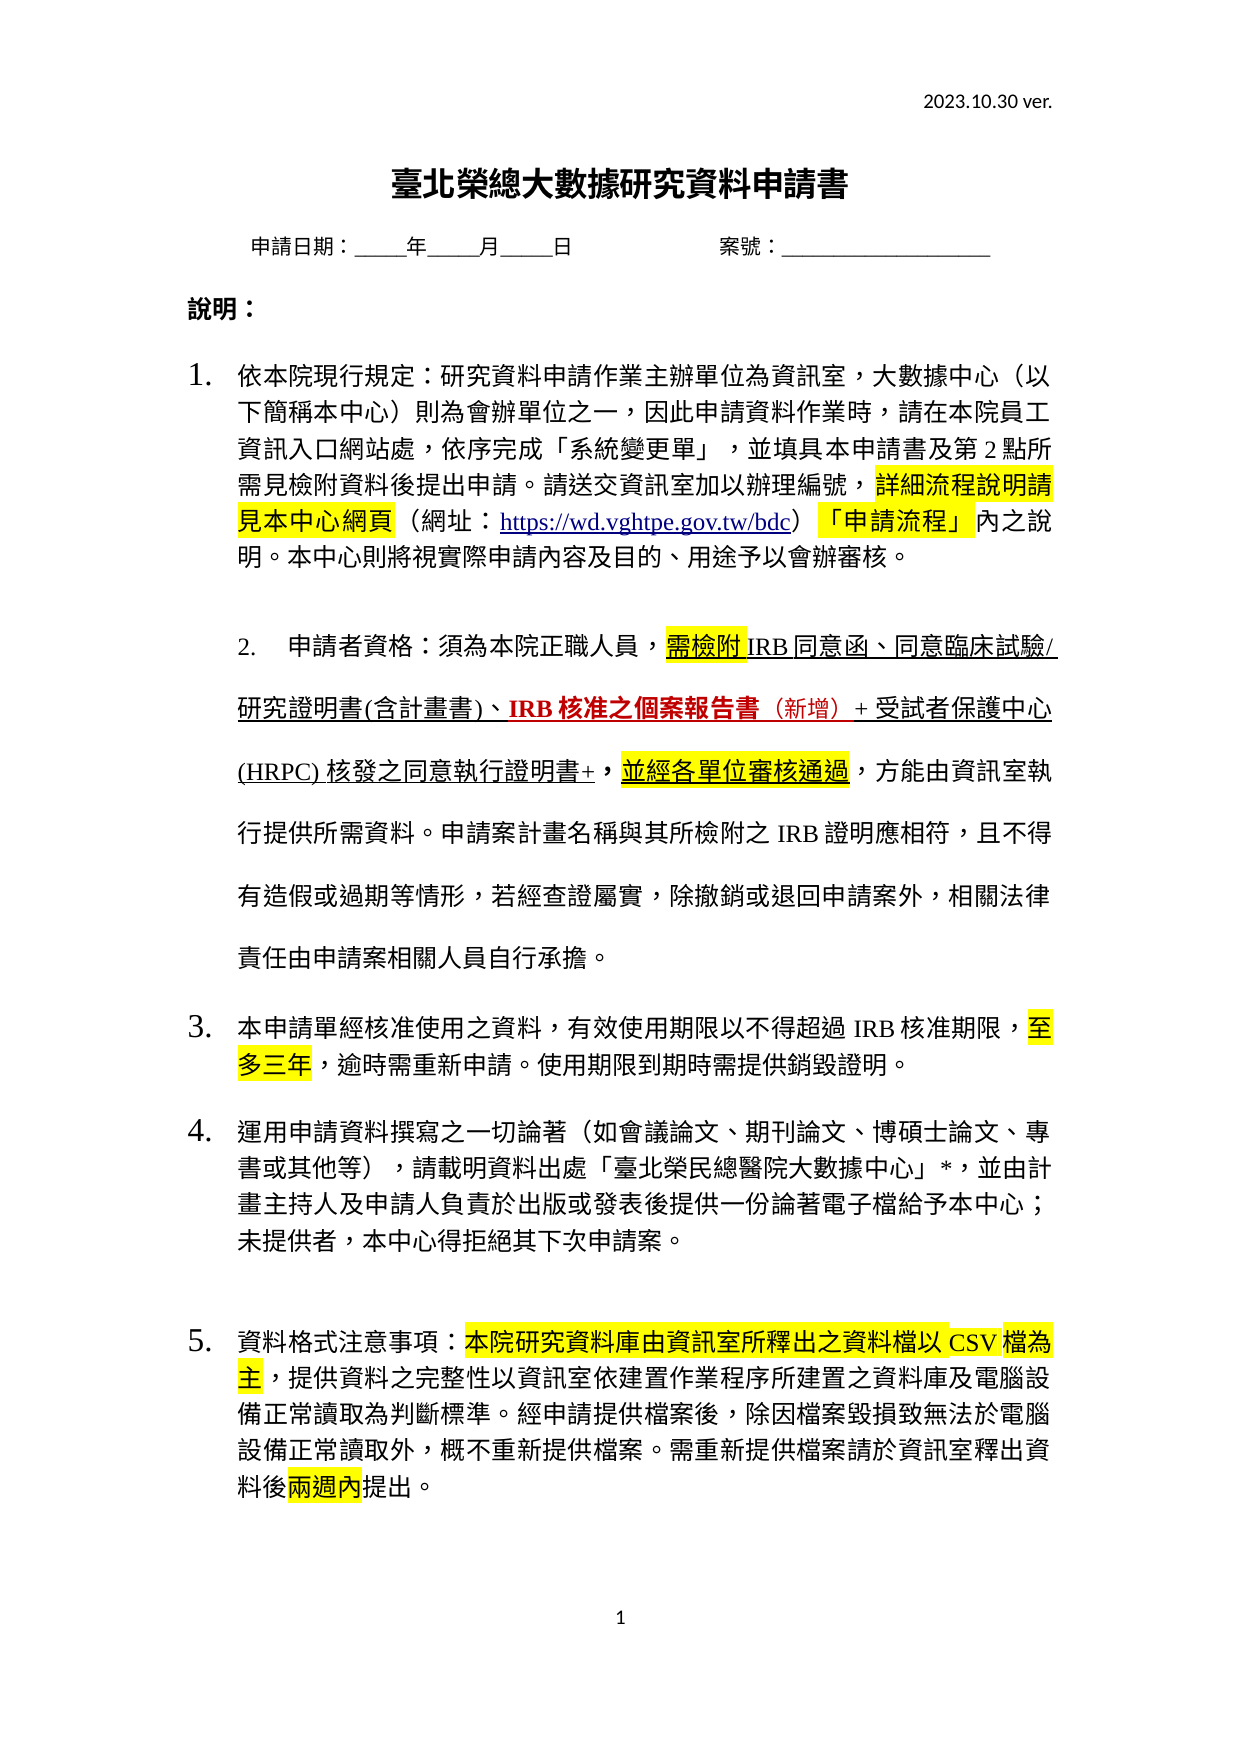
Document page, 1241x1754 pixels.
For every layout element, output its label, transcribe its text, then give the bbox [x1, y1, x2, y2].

text 說明： [187, 289, 1053, 326]
text 申請日期：_____年_____月_____日 案號：____________________ [187, 231, 1053, 261]
list 申請者資格：須為本院正職人員，需檢附IRB同意函、同意臨床試驗/研究證明書(含計畫書)、IRB核准之個案報告書（新增）+ 受試者保護中心 (HRPC) 核發之同意執行證明書+，並經各單位審核通過，方能由資訊室執行提供所需資料。申請案計畫名稱與其所檢附之IRB證明應相符，且不得有造假或過期等情形，若經查證屬實，除撤銷或退回申請案外，相關法律責任由申請案相關人員自行承擔。 [237, 603, 1053, 978]
text 臺北榮總大數據研究資料申請書 [187, 158, 1053, 206]
list 本申請單經核准使用之資料，有效使用期限以不得超過IRB核准期限，至多三年，逾時需重新申請。使用期限到期時需提供銷毀證明。 [187, 1007, 1053, 1081]
list 運用申請資料撰寫之一切論著（如會議論文、期刊論文、博碩士論文、專書或其他等），請載明資料出處「臺北榮民總醫院大數據中心」*，並由計畫主持人及申請人負責於出版或發表後提供一份論著電子檔給予本中心；未提供者，本中心得拒絕其下次申請案。 [187, 1110, 1053, 1257]
list 依本院現行規定：研究資料申請作業主辦單位為資訊室，大數據中心（以下簡稱本中心）則為會辦單位之一，因此申請資料作業時，請在本院員工資訊入口網站處，依序完成「系統變更單」，並填具本申請書及第2點所需見檢附資料後提出申請。請送交資訊室加以辦理編號，詳細流程說明請見本中心網頁（網址：https://wd.vghtpe.gov.tw/bdc）「申請流程」內之說明。本中心則將視實際申請內容及目的、用途予以會辦審核。 [187, 354, 1053, 574]
list 資料格式注意事項：本院研究資料庫由資訊室所釋出之資料檔以CSV檔為主，提供資料之完整性以資訊室依建置作業程序所建置之資料庫及電腦設備正常讀取為判斷標準。經申請提供檔案後，除因檔案毀損致無法於電腦設備正常讀取外，概不重新提供檔案。需重新提供檔案請於資訊室釋出資料後兩週內提出。 [187, 1320, 1053, 1503]
